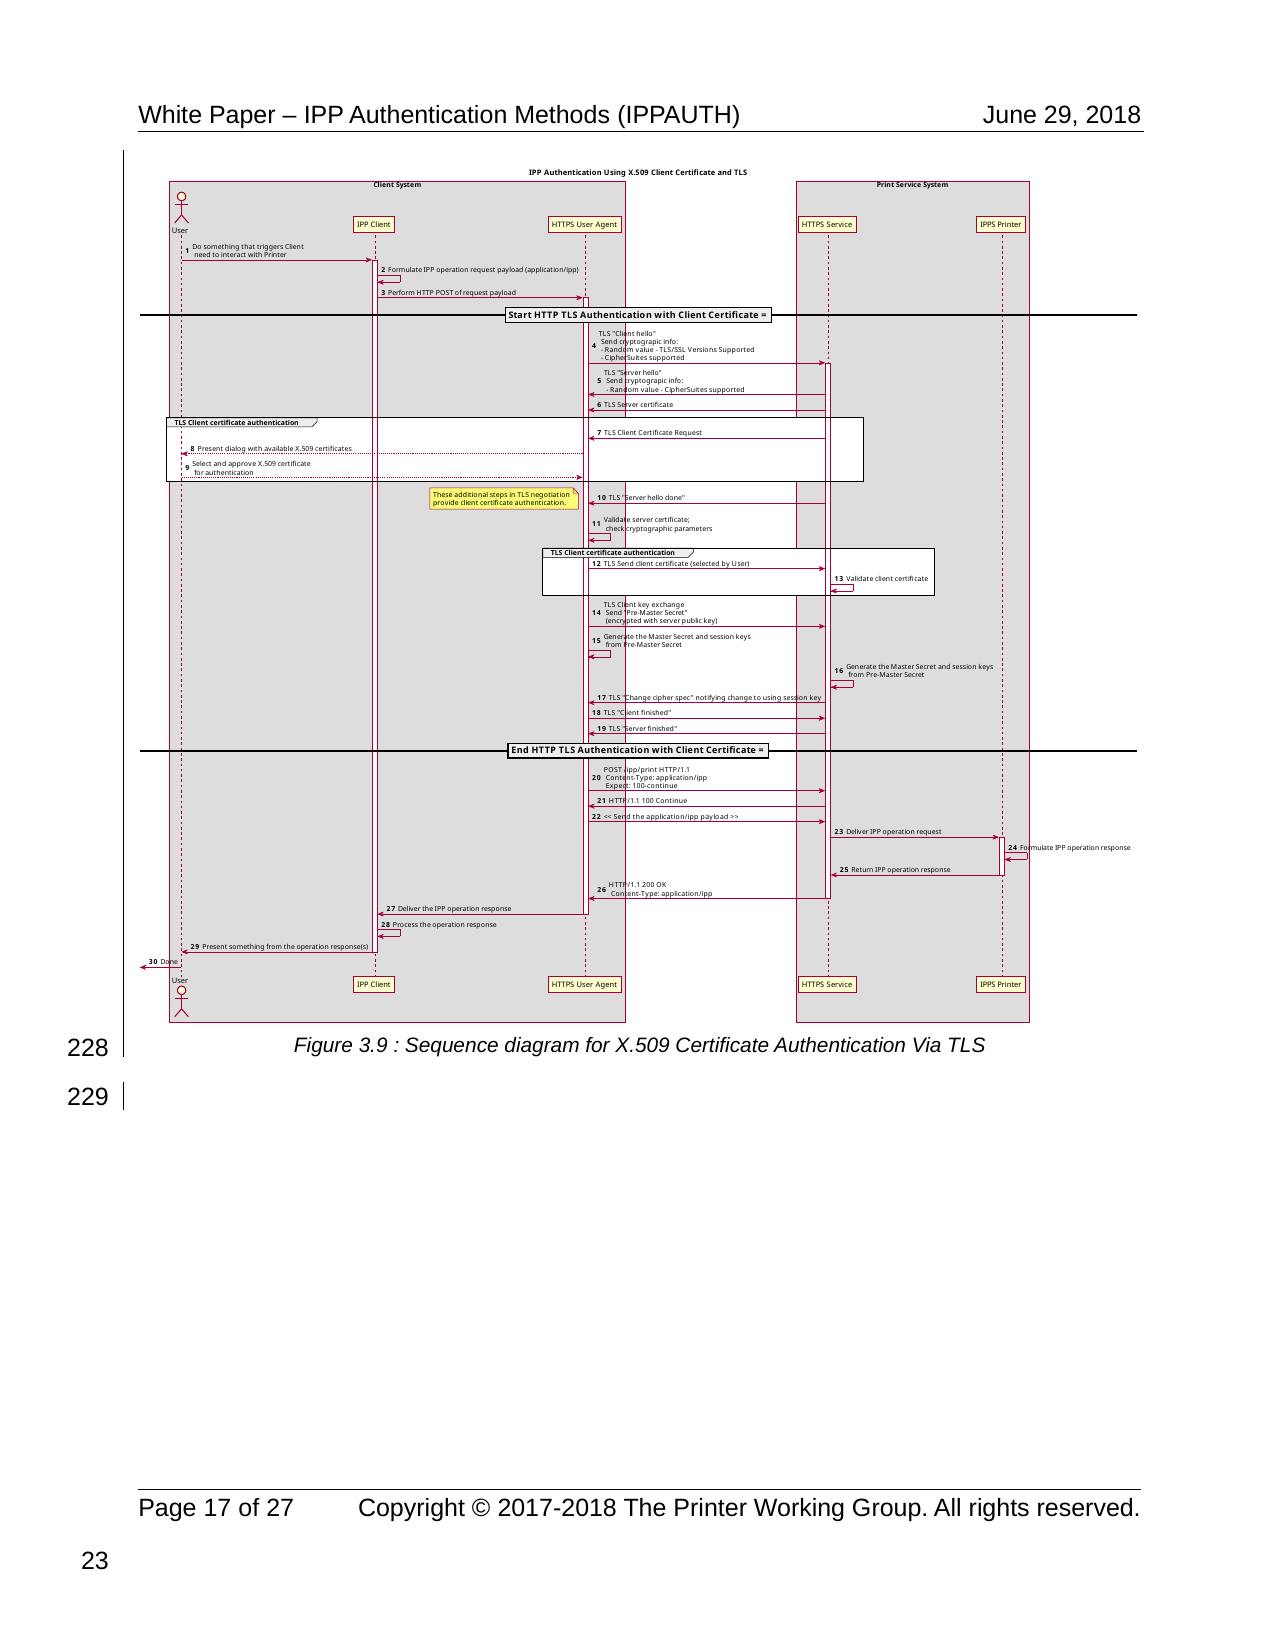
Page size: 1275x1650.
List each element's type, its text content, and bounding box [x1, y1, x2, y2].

text Figure 3.9 : Sequence diagram for X.509 Certificate Authentication Via TLS [138, 162, 1144, 1057]
text Implementation Recommendations [138, 1082, 1144, 1110]
